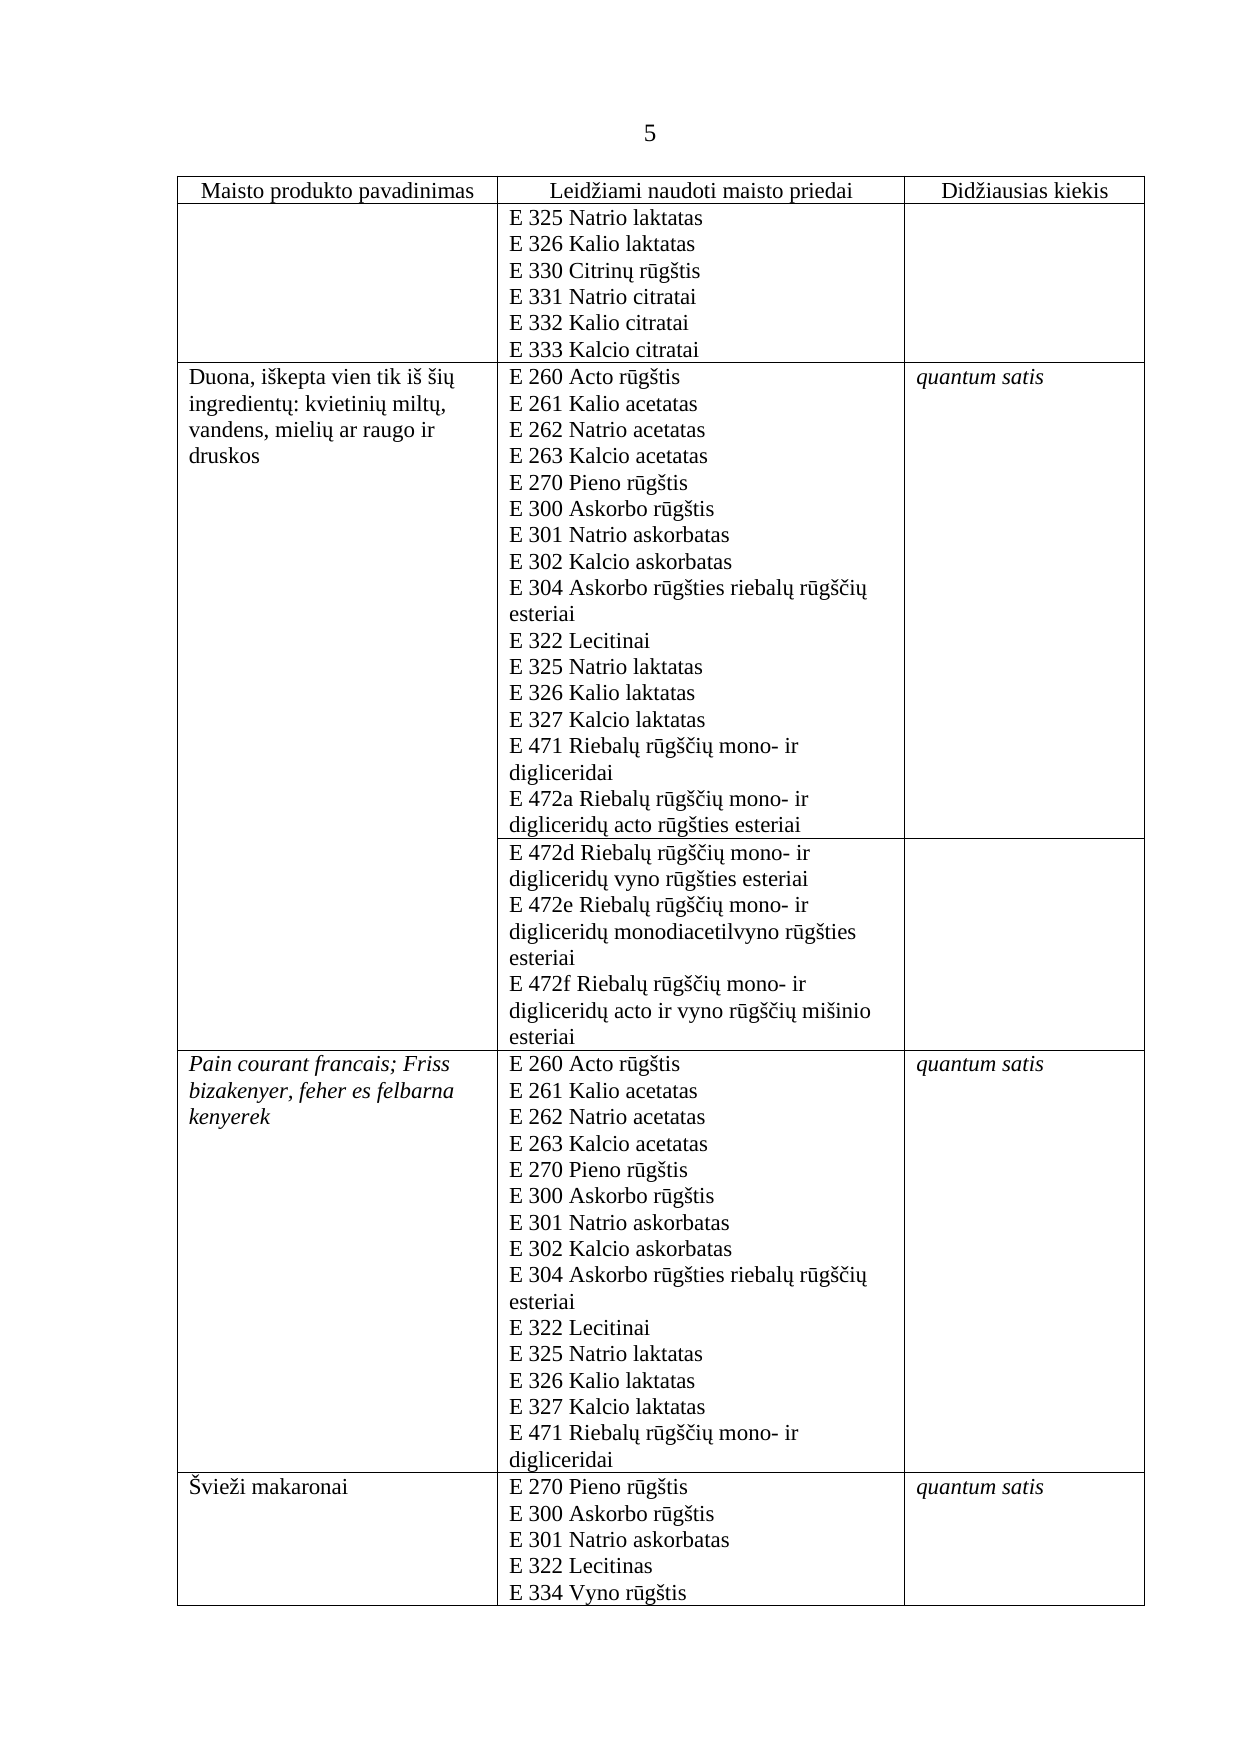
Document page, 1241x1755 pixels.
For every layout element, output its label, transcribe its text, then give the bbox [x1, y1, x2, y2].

table_cell quantum satis [905, 1473, 1144, 1605]
table_header Leidžiami naudoti maisto priedai [498, 177, 904, 203]
table_header Maisto produkto pavadinimas [178, 177, 497, 203]
table_cell E 325 Natrio laktatas E 326 Kalio laktatas E 330 Citrinų rūgštis E 331 Natrio citratai E 332 Kalio citratai E 333 Kalcio citratai [498, 204, 904, 362]
table_cell [178, 204, 497, 362]
table_cell [905, 839, 1144, 1049]
table_cell E 270 Pieno rūgštis E 300 Askorbo rūgštis E 301 Natrio askorbatas E 322 Lecitinas E 334 Vyno rūgštis [498, 1473, 904, 1605]
table_cell Duona, iškepta vien tik iš šių ingredientų: kvietinių miltų, vandens, mielių ar raugo ir druskos [178, 363, 497, 1049]
table_cell quantum satis [905, 363, 1144, 838]
table_cell [905, 204, 1144, 362]
table_cell E 472d Riebalų rūgščių mono- ir digliceridų vyno rūgšties esteriai E 472e Riebalų rūgščių mono- ir digliceridų monodiacetilvyno rūgšties esteriai E 472f Riebalų rūgščių mono- ir digliceridų acto ir vyno rūgščių mišinio esteriai [498, 839, 904, 1049]
table_cell Švieži makaronai [178, 1473, 497, 1605]
table_cell quantum satis [905, 1051, 1144, 1472]
table_header Didžiausias kiekis [905, 177, 1144, 203]
table_cell E 260 Acto rūgštis E 261 Kalio acetatas E 262 Natrio acetatas E 263 Kalcio acetatas E 270 Pieno rūgštis E 300 Askorbo rūgštis E 301 Natrio askorbatas E 302 Kalcio askorbatas E 304 Askorbo rūgšties riebalų rūgščių esteriai E 322 Lecitinai E 325 Natrio laktatas E 326 Kalio laktatas E 327 Kalcio laktatas E 471 Riebalų rūgščių mono- ir digliceridai [498, 1051, 904, 1472]
table_cell Pain courant francais; Friss bizakenyer, feher es felbarna kenyerek [178, 1051, 497, 1472]
table_cell E 260 Acto rūgštis E 261 Kalio acetatas E 262 Natrio acetatas E 263 Kalcio acetatas E 270 Pieno rūgštis E 300 Askorbo rūgštis E 301 Natrio askorbatas E 302 Kalcio askorbatas E 304 Askorbo rūgšties riebalų rūgščių esteriai E 322 Lecitinai E 325 Natrio laktatas E 326 Kalio laktatas E 327 Kalcio laktatas E 471 Riebalų rūgščių mono- ir digliceridai E 472a Riebalų rūgščių mono- ir digliceridų acto rūgšties esteriai [498, 363, 904, 838]
